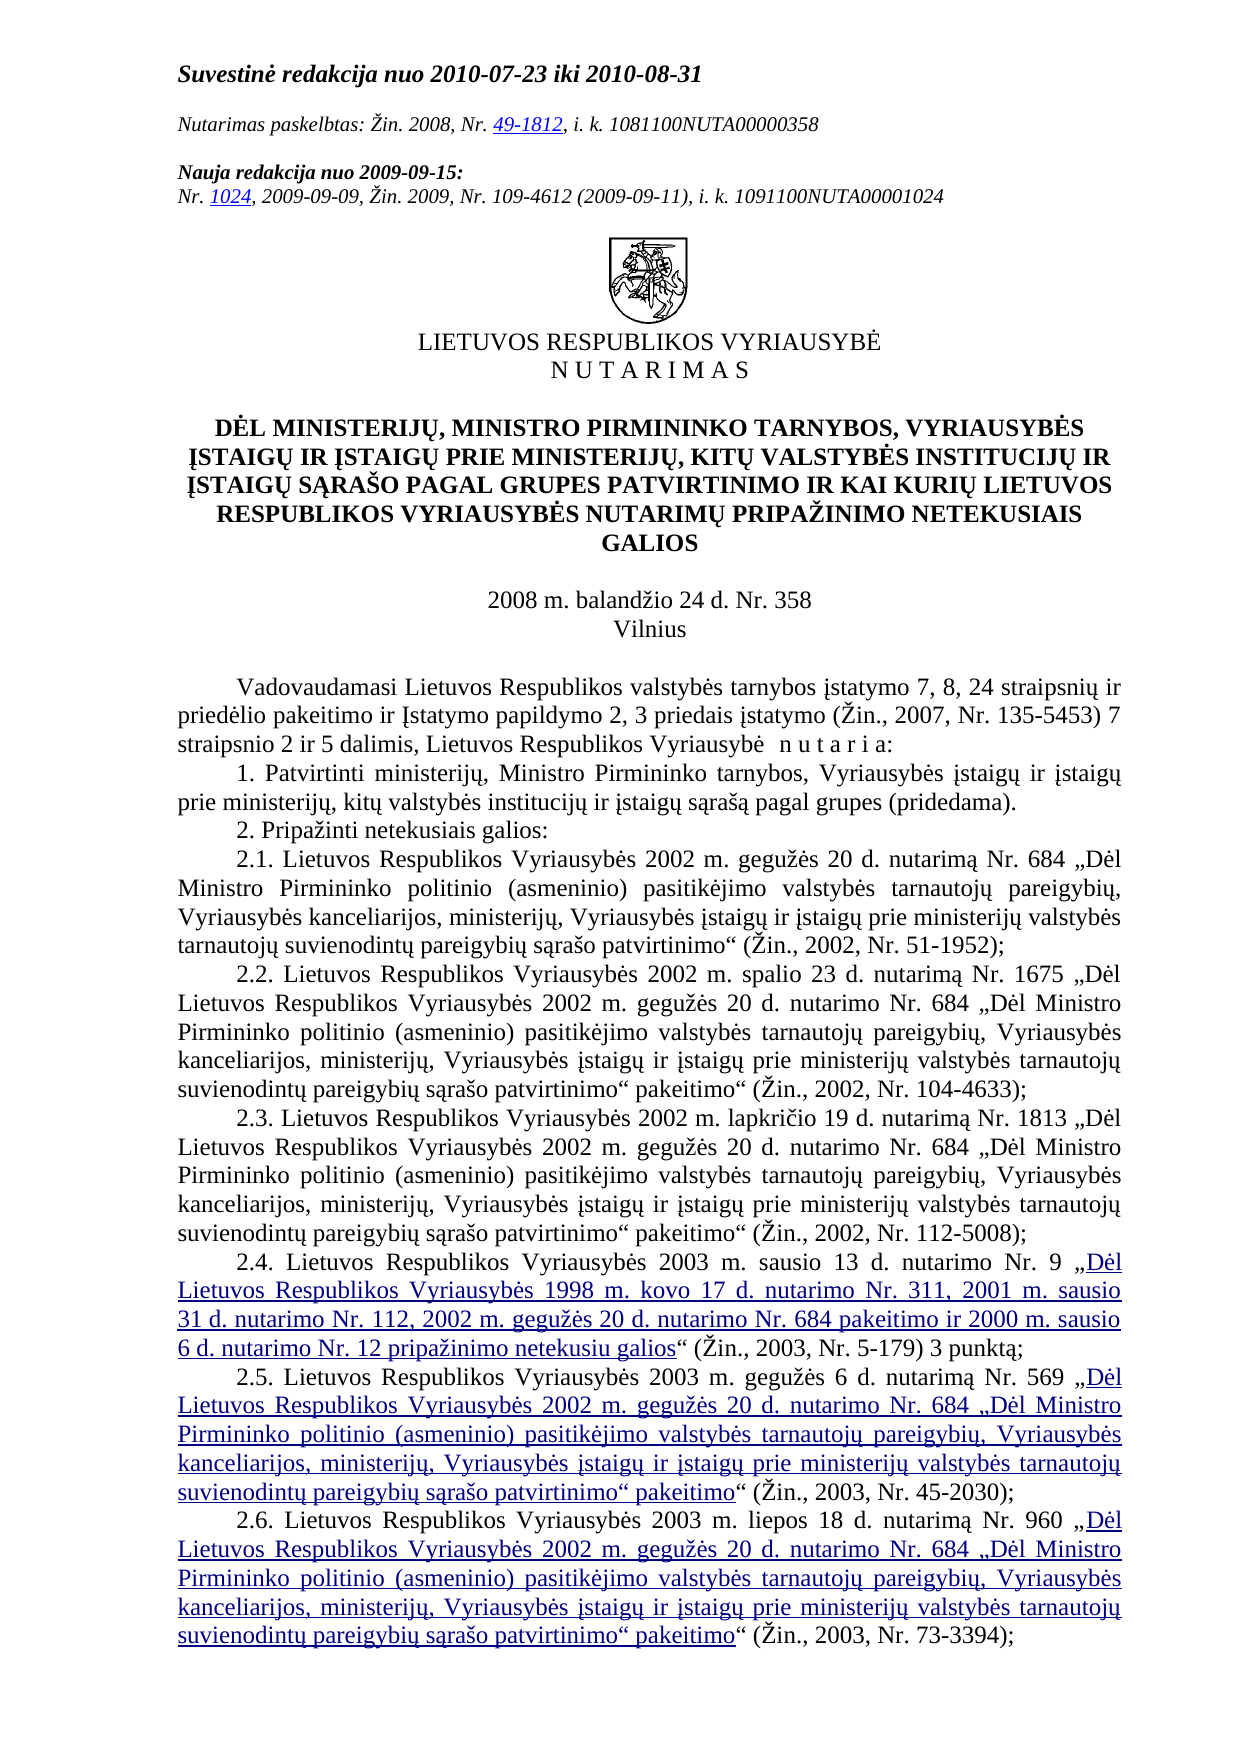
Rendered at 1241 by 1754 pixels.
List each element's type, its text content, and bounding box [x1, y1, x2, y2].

text 2.2. Lietuvos Respublikos Vyriausybės 2002 m. spalio 23 d. nutarimą Nr. 1675 „Dėl Lietuvos Respublikos Vyriausybės 2002 m. gegužės 20 d. nutarimo Nr. 684 „Dėl Ministro Pirmininko politinio (asmeninio) pasitikėjimo valstybės tarnautojų pareigybių, Vyriausybės kanceliarijos, ministerijų, Vyriausybės įstaigų ir įstaigų prie ministerijų valstybės tarnautojų suvienodintų pareigybių sąrašo patvirtinimo“ pakeitimo“ (Žin., 2002, Nr. 104-4633); [177, 959, 1122, 1103]
text 2. Pripažinti netekusiais galios: [177, 815, 1122, 844]
text 2.3. Lietuvos Respublikos Vyriausybės 2002 m. lapkričio 19 d. nutarimą Nr. 1813 „Dėl Lietuvos Respublikos Vyriausybės 2002 m. gegužės 20 d. nutarimo Nr. 684 „Dėl Ministro Pirmininko politinio (asmeninio) pasitikėjimo valstybės tarnautojų pareigybių, Vyriausybės kanceliarijos, ministerijų, Vyriausybės įstaigų ir įstaigų prie ministerijų valstybės tarnautojų suvienodintų pareigybių sąrašo patvirtinimo“ pakeitimo“ (Žin., 2002, Nr. 112-5008); [177, 1103, 1122, 1247]
text 2.5. Lietuvos Respublikos Vyriausybės 2003 m. gegužės 6 d. nutarimą Nr. 569 „Dėl Lietuvos Respublikos Vyriausybės 2002 m. gegužės 20 d. nutarimo Nr. 684 „Dėl Ministro [177, 1362, 1122, 1415]
text DĖL MINISTERIJŲ, Ministro Pirmininko tarnybos, VYRIAUSYBĖS ĮSTAIGŲ IR ĮSTAIGŲ PRIE MINISTERIJŲ, KITŲ VALSTYBĖS INSTITUCIJŲ IR ĮSTAIGŲ SĄRAŠO PAGAL GRUPES patvIRTINIMO ir kai kurių LIETUVOS RESPUBLIKOS VYRIAUSYBĖS NUTARIMŲ pripAŽINIMO neteKUSIAIS GALIOS [177, 413, 1122, 557]
text NUTARIMAS [177, 355, 1122, 384]
text suvienodintų pareigybių sąrašo patvirtinimo“ pakeitimo“ (Žin., 2003, Nr. 73-3394); [177, 1618, 1122, 1649]
text 31 d. nutarimo Nr. 112, 2002 m. gegužės 20 d. nutarimo Nr. 684 pakeitimo ir 2000 m. sausio 6 d. nutarimo Nr. 12 pripažinimo netekusiu galios“ (Žin., 2003, Nr. 5-179) 3 punktą; [177, 1301, 1122, 1362]
text Nauja redakcija nuo 2009-09-15: [177, 160, 1122, 184]
text 2.4. Lietuvos Respublikos Vyriausybės 2003 m. sausio 13 d. nutarimo Nr. 9 „Dėl Lietuvos Respublikos Vyriausybės 1998 m. kovo 17 d. nutarimo Nr. 311, 2001 m. sausio [177, 1247, 1122, 1300]
text Nutarimas paskelbtas: Žin. 2008, Nr. 49-1812, i. k. 1081100NUTA00000358 [177, 112, 1122, 136]
text kanceliarijos, ministerijų, Vyriausybės įstaigų ir įstaigų prie ministerijų valstybės tarnautojų [177, 1589, 1122, 1617]
text Vilnius [177, 614, 1122, 643]
text kanceliarijos, ministerijų, Vyriausybės įstaigų ir įstaigų prie ministerijų valstybės tarnautojų [177, 1445, 1122, 1473]
text suvienodintų pareigybių sąrašo patvirtinimo“ pakeitimo“ (Žin., 2003, Nr. 45-2030); [177, 1474, 1122, 1505]
text 2.1. Lietuvos Respublikos Vyriausybės 2002 m. gegužės 20 d. nutarimą Nr. 684 „Dėl Ministro Pirmininko politinio (asmeninio) pasitikėjimo valstybės tarnautojų pareigybių, Vyriausybės kanceliarijos, ministerijų, Vyriausybės įstaigų ir įstaigų prie ministerijų valstybės tarnautojų suvienodintų pareigybių sąrašo patvirtinimo“ (Žin., 2002, Nr. 51-1952); [177, 844, 1122, 959]
text Nr. 1024, 2009-09-09, Žin. 2009, Nr. 109-4612 (2009-09-11), i. k. 1091100NUTA00001024 [177, 184, 1122, 208]
text Vadovaudamasi Lietuvos Respublikos valstybės tarnybos įstatymo 7, 8, 24 straipsnių ir priedėlio pakeitimo ir Įstatymo papildymo 2, 3 priedais įstatymo (Žin., 2007, Nr. 135-5453) 7 straipsnio 2 ir 5 dalimis, Lietuvos Respublikos Vyriausybė nutaria: [177, 672, 1122, 758]
text 2008 m. balandžio 24 d. Nr. 358 [177, 585, 1122, 614]
text Pirmininko politinio (asmeninio) pasitikėjimo valstybės tarnautojų pareigybių, Vyriausybės [177, 1416, 1122, 1444]
text Suvestinė redakcija nuo 2010-07-23 iki 2010-08-31 [177, 59, 1122, 88]
text 2.6. Lietuvos Respublikos Vyriausybės 2003 m. liepos 18 d. nutarimą Nr. 960 „Dėl Lietuvos Respublikos Vyriausybės 2002 m. gegužės 20 d. nutarimo Nr. 684 „Dėl Ministro [177, 1505, 1122, 1559]
text 1. Patvirtinti ministerijų, Ministro Pirmininko tarnybos, Vyriausybės įstaigų ir įstaigų prie ministerijų, kitų valstybės institucijų ir įstaigų sąrašą pagal grupes (pridedama). [177, 758, 1122, 815]
text Pirmininko politinio (asmeninio) pasitikėjimo valstybės tarnautojų pareigybių, Vyriausybės [177, 1560, 1122, 1588]
text Lietuvos Respublikos Vyriausybė [177, 327, 1122, 355]
